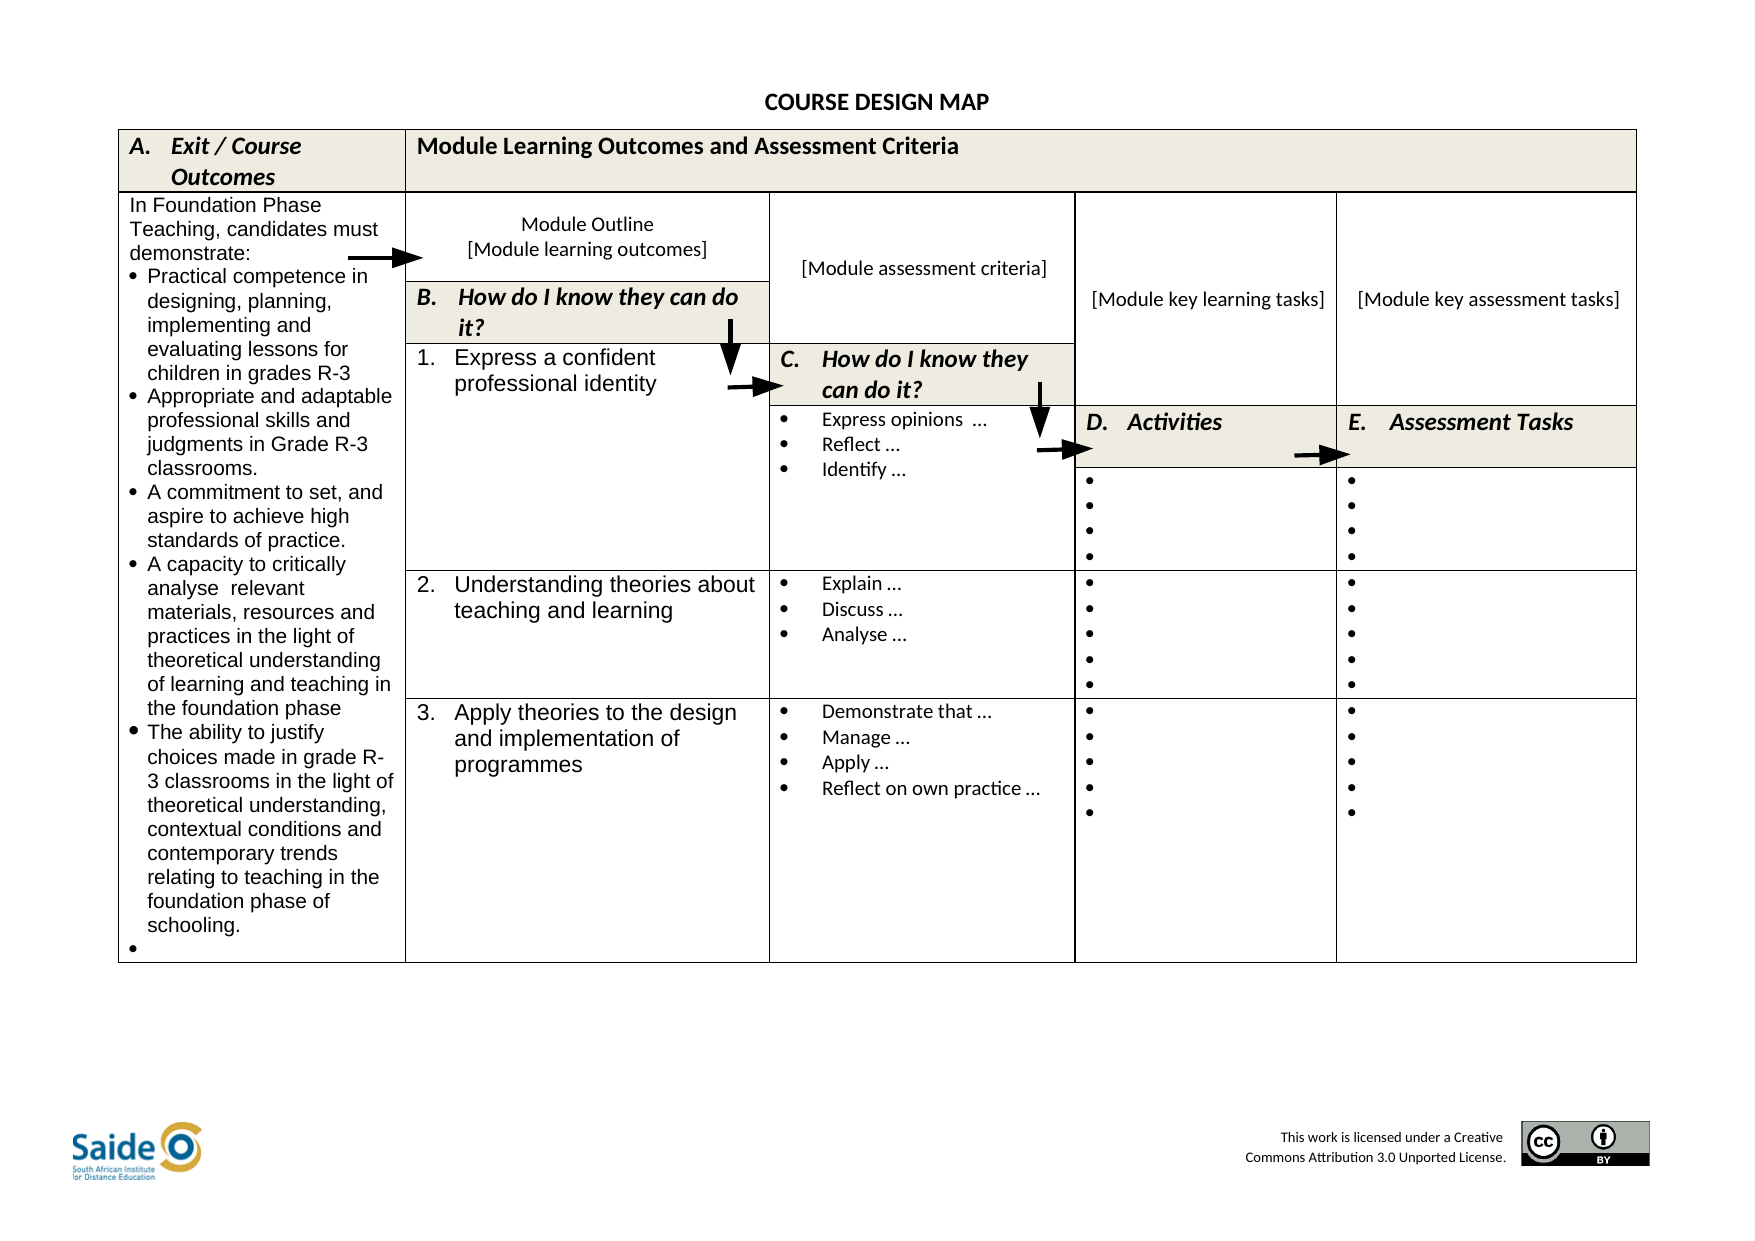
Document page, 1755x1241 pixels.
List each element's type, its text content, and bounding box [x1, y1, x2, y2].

table_cell [1337, 571, 1636, 698]
table_cell [Module assessment criteria] [770, 193, 1074, 343]
table_cell Apply theories to the design and implementation of programmes [406, 699, 769, 962]
table_cell Express opinions … Reflect … Identify … [770, 406, 1074, 569]
table_cell [1337, 468, 1636, 569]
table_header Module Learning Outcomes and Assessment Criteria [406, 130, 1636, 191]
text COURSE DESIGN MAP [118, 86, 1636, 117]
table_cell [Module key assessment tasks] [1337, 193, 1636, 405]
table_cell Express a confident professional identity [406, 344, 769, 569]
table_cell [1337, 699, 1636, 962]
table_cell [1076, 571, 1336, 698]
table_cell In Foundation Phase Teaching, candidates must demonstrate: Practical competence in designing, planning, implementing and evaluating lessons for children in grades R-3 Appropriate and adaptable professional skills and judgments in Grade R-3 classrooms. A commitment to set, and aspire to achieve high standards of practice. A capacity to critically analyse relevant materials, resources and practices in the light of theoretical understanding of learning and teaching in the foundation phase The ability to justify choices made in grade R-3 classrooms in the light of theoretical understanding, contextual conditions and contemporary trends relating to teaching in the foundation phase of schooling. [119, 193, 405, 962]
table_cell [Module key learning tasks] [1076, 193, 1336, 405]
table_cell Module Outline [Module learning outcomes] [406, 193, 769, 281]
table_cell [1076, 468, 1336, 569]
table_cell Activities [1076, 406, 1336, 467]
table_cell How do I know they can do it? [406, 282, 769, 343]
table_cell Demonstrate that … Manage … Apply … Reflect on own practice … [770, 699, 1074, 962]
table_cell Assessment Tasks [1337, 406, 1636, 467]
table_cell Explain … Discuss … Analyse … [770, 571, 1074, 698]
table_cell [1076, 699, 1336, 962]
table_cell Understanding theories about teaching and learning [406, 571, 769, 698]
table_cell How do I know they can do it? [770, 344, 1074, 405]
table_header Exit / Course Outcomes [119, 130, 405, 191]
